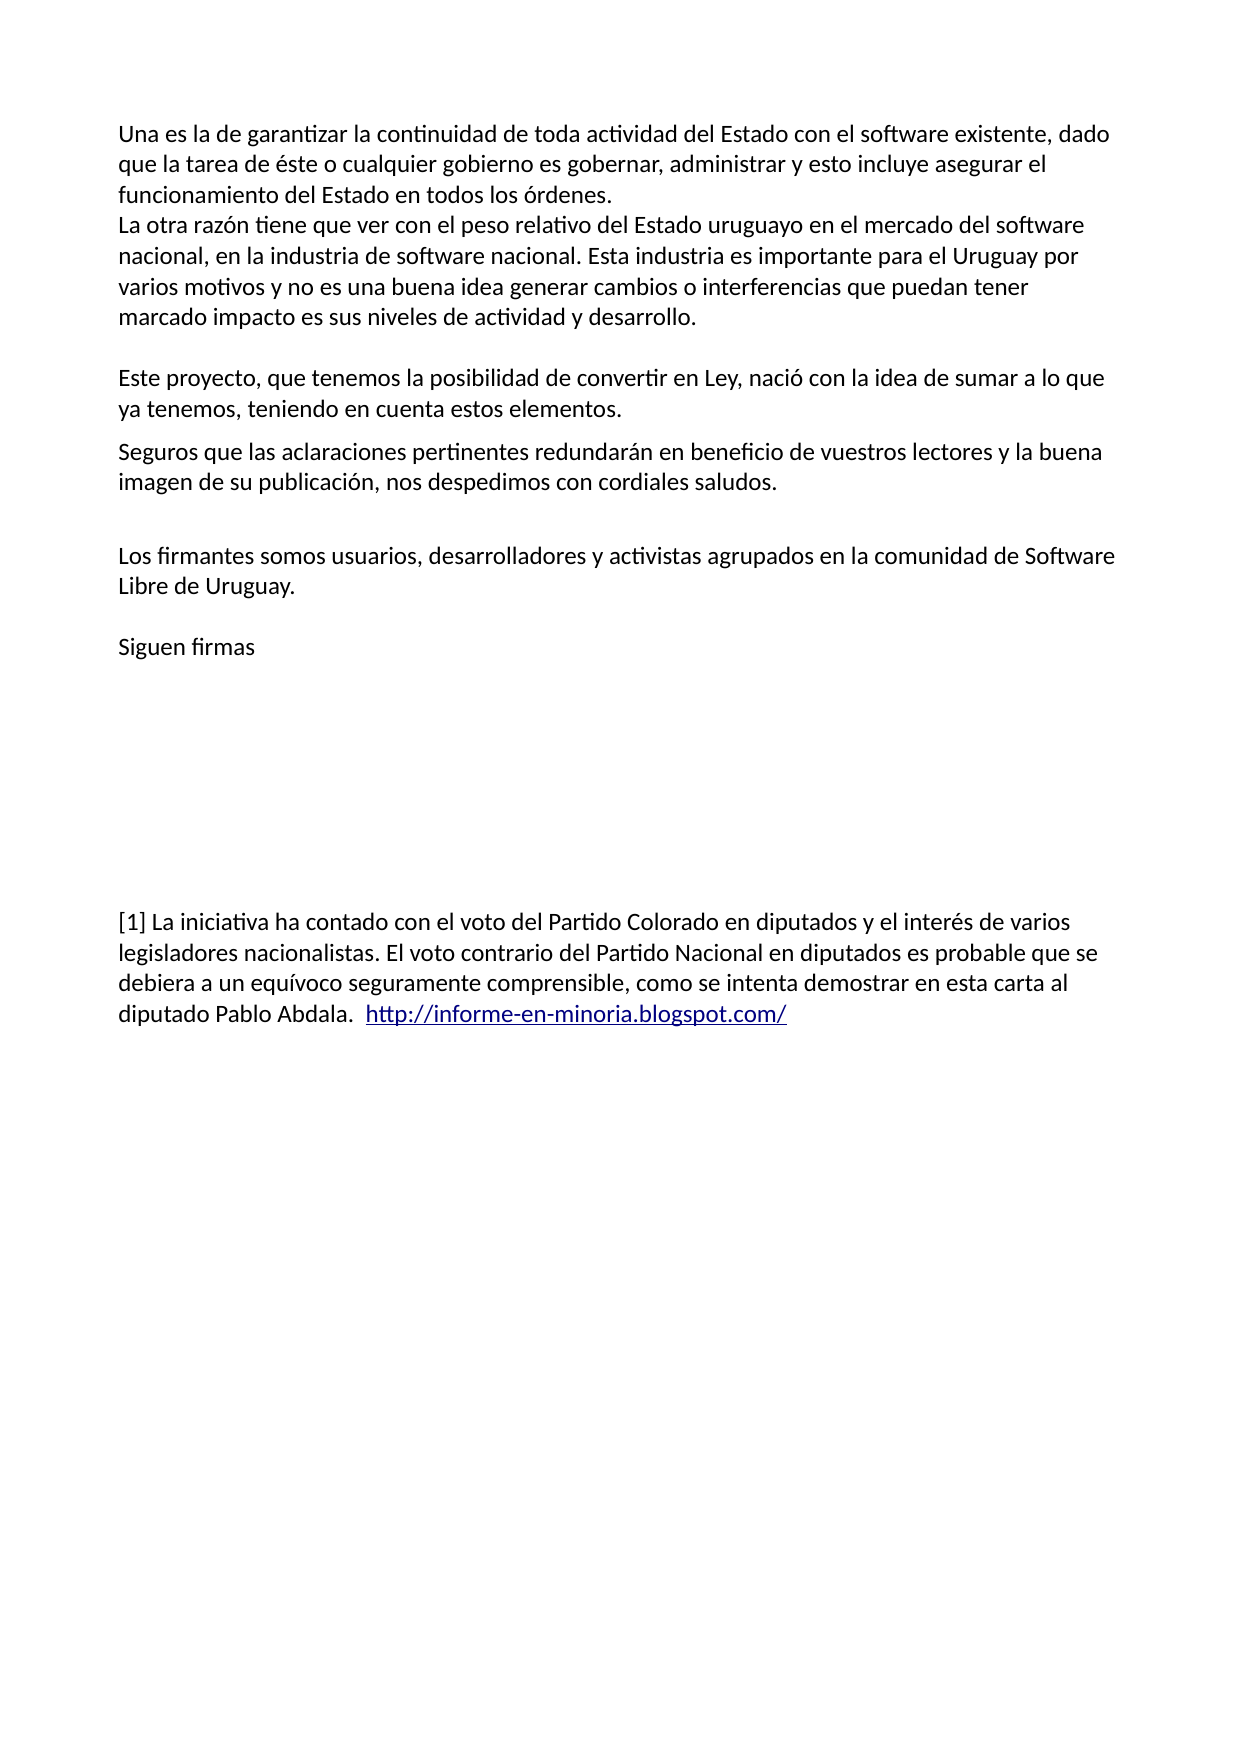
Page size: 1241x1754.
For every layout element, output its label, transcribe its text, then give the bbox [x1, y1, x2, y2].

text Una es la de garantizar la continuidad de toda actividad del Estado con el software existente, dado que la tarea de éste o cualquier gobierno es gobernar, administrar y esto incluye asegurar el funcionamiento del Estado en todos los órdenes. [118, 118, 1122, 210]
text [1] La iniciativa ha contado con el voto del Partido Colorado en diputados y el interés de varios legisladores nacionalistas. El voto contrario del Partido Nacional en diputados es probable que se debiera a un equívoco seguramente comprensible, como se intenta demostrar en esta carta al diputado Pablo Abdala. http://informe-en-minoria.blogspot.com/ [118, 906, 1122, 1028]
text La otra razón tiene que ver con el peso relativo del Estado uruguayo en el mercado del software nacional, en la industria de software nacional. Esta industria es importante para el Uruguay por varios motivos y no es una buena idea generar cambios o interferencias que puedan tener marcado impacto es sus niveles de actividad y desarrollo. [118, 210, 1122, 332]
text Los firmantes somos usuarios, desarrolladores y activistas agrupados en la comunidad de Software Libre de Uruguay. [118, 540, 1122, 601]
text Este proyecto, que tenemos la posibilidad de convertir en Ley, nació con la idea de sumar a lo que ya tenemos, teniendo en cuenta estos elementos. [118, 362, 1122, 423]
text Seguros que las aclaraciones pertinentes redundarán en beneficio de vuestros lectores y la buena imagen de su publicación, nos despedimos con cordiales saludos. [118, 436, 1122, 497]
text Siguen firmas [118, 631, 1122, 662]
